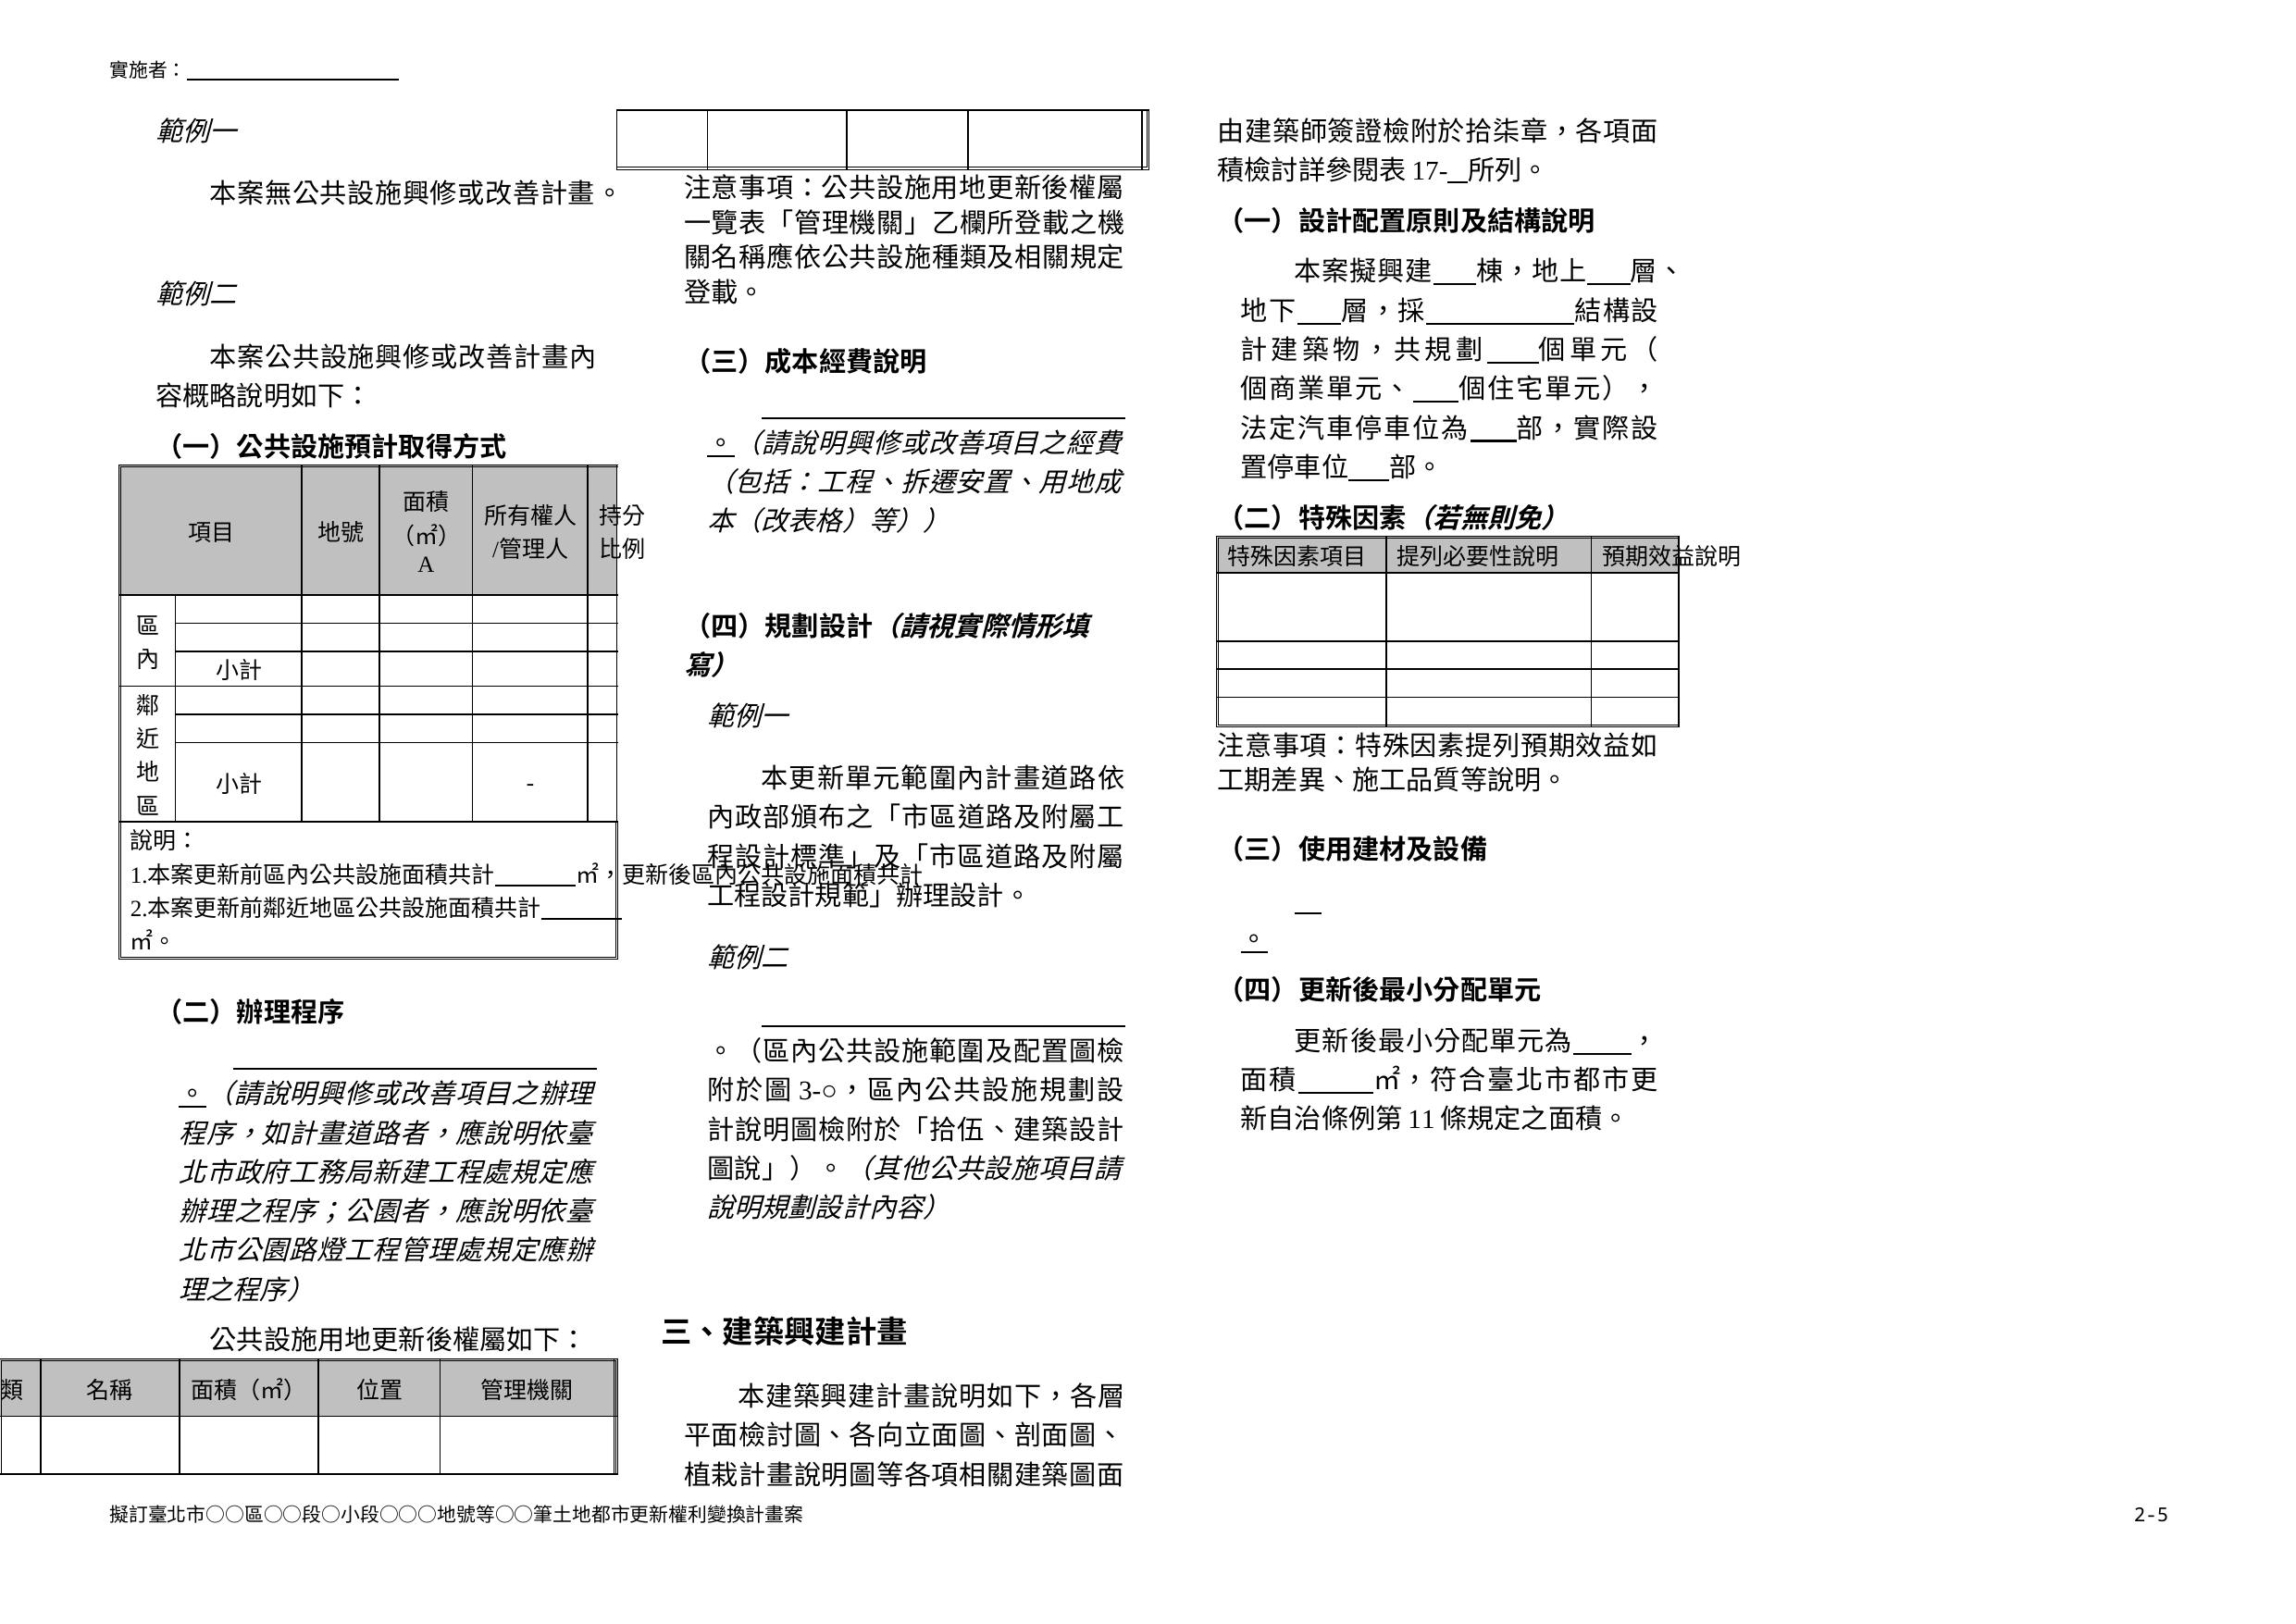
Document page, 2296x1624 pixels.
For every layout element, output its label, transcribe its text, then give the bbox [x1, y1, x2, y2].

table_cell [303, 715, 379, 741]
table_cell 鄰近地區 [121, 687, 175, 821]
table_cell [473, 687, 587, 713]
table_cell [319, 1417, 440, 1473]
table_cell [1219, 574, 1385, 640]
table_cell [473, 715, 587, 741]
table_cell [380, 715, 472, 741]
table_cell [589, 715, 616, 741]
table_header 名稱 [42, 1361, 179, 1416]
table_header 項目 [121, 467, 301, 594]
table_cell [303, 596, 379, 623]
text 。（請說明興修或改善項目之辦理程序，如計畫道路者，應說明依臺北市政府工務局新建工程處規定應辦理之程序；公園者，應說明依臺北市公園路燈工程管理處規定應辦理之程序） [179, 1041, 596, 1308]
text 本案公共設施興修或改善計畫內容概略說明如下： [155, 335, 596, 414]
table_cell [1592, 574, 1678, 640]
table_cell [2, 1417, 40, 1473]
table_cell [380, 743, 472, 821]
text 本建築興建計畫說明如下，各層平面檢討圖、各向立面圖、剖面圖、植栽計畫說明圖等各項相關建築圖面 [684, 1375, 1124, 1493]
table_cell [176, 596, 301, 623]
table_cell [473, 652, 587, 686]
text （二）特殊因素（若無則免） [1217, 496, 1658, 535]
table_header 持分比例 [589, 467, 616, 594]
table_header 面積（㎡） A [380, 467, 472, 594]
table_cell [473, 624, 587, 651]
text 注意事項：公共設施用地更新後權屬一覽表「管理機關」乙欄所登載之機關名稱應依公共設施種類及相關規定登載。 [764, 274, 1124, 308]
text （三）成本經費說明 [684, 340, 1124, 378]
table_header 特殊因素項目 [1219, 539, 1385, 572]
table_cell [180, 1417, 317, 1473]
text 範例一 [707, 694, 1124, 734]
table_cell [1219, 642, 1385, 668]
table_cell - [589, 743, 616, 821]
table_cell [176, 687, 301, 713]
table_cell [303, 743, 379, 821]
text 範例二 [707, 936, 1124, 975]
table_header 提列必要性說明 [1387, 539, 1591, 572]
text 本案擬興建 棟，地上 層、地下 層，採 結構設計建築物，共規劃 個單元（ 個商業單元、 個住宅單元），法定汽車停車位為 部，實際設置停車位 部。 [1240, 250, 1658, 485]
table_cell [1387, 574, 1591, 640]
table_header 位置 [319, 1361, 440, 1416]
table_cell [589, 596, 616, 623]
table_cell [1387, 698, 1591, 725]
table_cell [380, 652, 472, 686]
table_cell [1592, 642, 1678, 668]
text 。 [1240, 878, 1658, 957]
table_cell [473, 596, 587, 623]
text （一）公共設施預計取得方式 [155, 425, 596, 465]
table_header 所有權人/管理人 [473, 467, 587, 594]
table_cell [1219, 698, 1385, 725]
table_cell [1143, 111, 1147, 167]
text 本案無公共設施興修或改善計畫。 [155, 171, 596, 250]
text 三、建築興建計畫 [661, 1307, 1124, 1352]
table_cell [380, 687, 472, 713]
table_header 公共設施種類 [2, 1361, 40, 1416]
table_cell 小計 [176, 743, 301, 821]
table_cell [589, 652, 616, 686]
table_cell [617, 111, 707, 167]
table_cell 小計 [176, 652, 301, 686]
text 範例一 [155, 109, 596, 148]
text 。（請說明興修或改善項目之經費（包括：工程、拆遷安置、用地成本（改表格）等）） [707, 391, 1124, 539]
table_cell [1219, 670, 1385, 697]
table_cell 說明： 1.本案更新前區內公共設施面積共計 ㎡，更新後區內公共設施面積共計 ㎡。 2.本案更新前鄰近地區公共設施面積共計 ㎡，更新後鄰近地區公共設施面積共計 ㎡。 [121, 823, 615, 957]
table_cell [1387, 642, 1591, 668]
table_cell [441, 1417, 614, 1473]
text （三）使用建材及設備 [1217, 827, 1658, 867]
text （四）更新後最小分配單元 [1217, 968, 1658, 1008]
table_header 地號 [303, 467, 379, 594]
table_header 面積（㎡） [180, 1361, 317, 1416]
table_cell [708, 111, 846, 167]
table_cell [303, 687, 379, 713]
table_cell [589, 687, 616, 713]
text （四）規劃設計（請視實際情形填寫） [684, 604, 1124, 683]
table_cell [1592, 698, 1678, 725]
table_cell - [473, 743, 587, 821]
table_cell [969, 111, 1141, 167]
table_cell [380, 596, 472, 623]
table_cell [176, 715, 301, 741]
text （二）辦理程序 [155, 991, 596, 1030]
table_cell [848, 111, 967, 167]
text 範例二 [155, 273, 596, 312]
table_cell [589, 624, 616, 651]
text 注意事項：特殊因素提列預期效益如工期差異、施工品質等說明。 [1217, 762, 1658, 797]
table_cell [176, 624, 301, 651]
table_header 管理機關 [441, 1361, 614, 1416]
table_header 預期效益說明 [1592, 539, 1678, 572]
table_cell [303, 652, 379, 686]
text 。（區內公共設施範圍及配置圖檢附於圖3-○，區內公共設施規劃設計說明圖檢附於「拾伍、建築設計圖說」）。（其他公共設施項目請說明規劃設計內容） [707, 998, 1124, 1225]
table_cell 區內 [121, 596, 175, 686]
table_cell [1592, 670, 1678, 697]
table_cell [1387, 670, 1591, 697]
table_cell [380, 624, 472, 651]
text 由建築師簽證檢附於拾柒章，各項面積檢討詳參閱表17- 所列。 [1217, 109, 1658, 188]
table_cell [42, 1417, 179, 1473]
text （一）設計配置原則及結構說明 [1217, 199, 1658, 238]
table_cell [303, 624, 379, 651]
text 公共設施用地更新後權屬如下： [155, 1319, 596, 1357]
text 本更新單元範圍內計畫道路依內政部頒布之「市區道路及附屬工程設計標準」及「市區道路及附屬工程設計規範」辦理設計。 [707, 757, 1124, 913]
text 更新後最小分配單元為 ，面積 ㎡，符合臺北市都市更新自治條例第11條規定之面積。 [1240, 1019, 1658, 1136]
